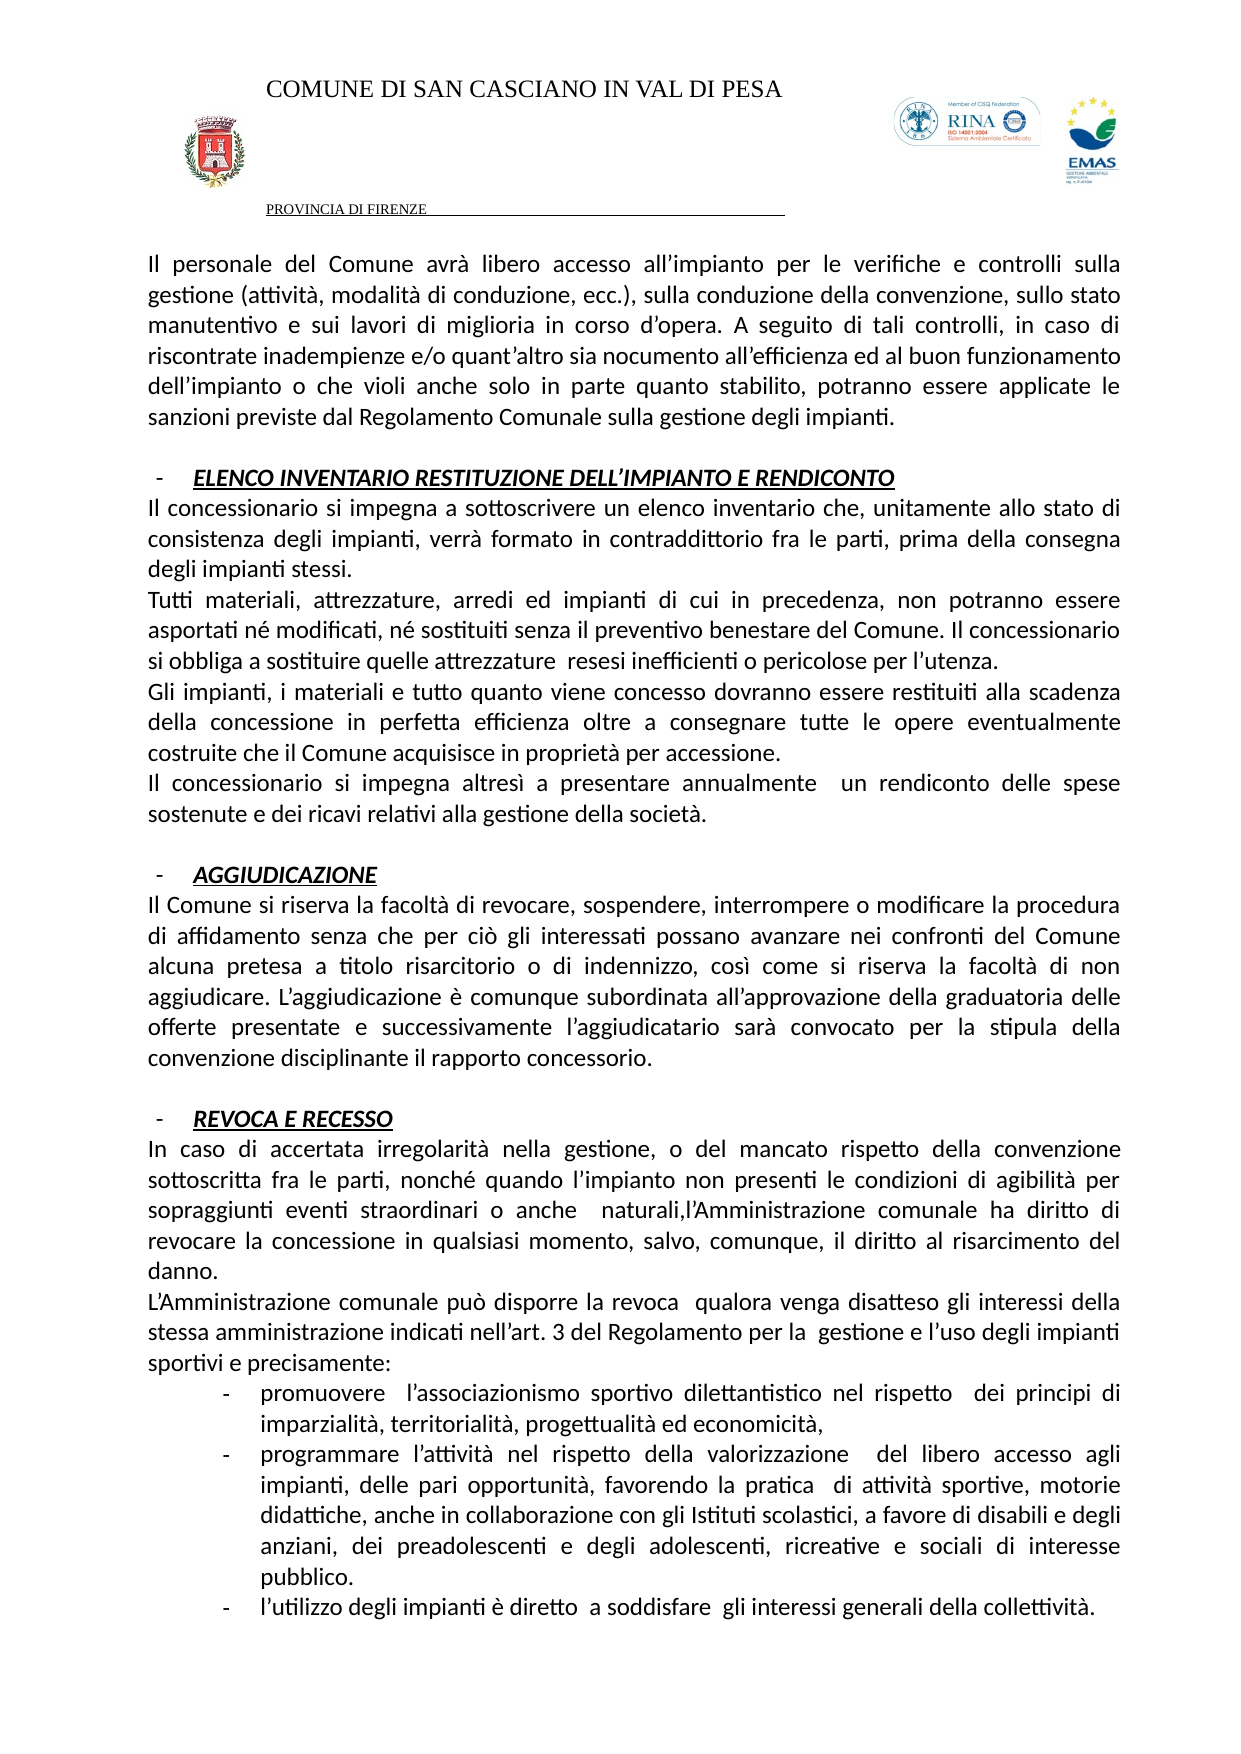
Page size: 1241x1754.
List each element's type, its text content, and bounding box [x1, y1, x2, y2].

text Tutti materiali, attrezzature, arredi ed impianti di cui in precedenza, non potranno essere asportati né modificati, né sostituiti senza il preventivo benestare del Comune. Il concessionario si obbliga a sostituire quelle attrezzature resesi inefficienti o pericolose per l’utenza. [148, 584, 1122, 676]
text Il concessionario si impegna altresì a presentare annualmente un rendiconto delle spese sostenute e dei ricavi relativi alla gestione della società. [148, 767, 1122, 828]
list promuovere l’associazionismo sportivo dilettantistico nel rispetto dei principi di imparzialità, territorialità, progettualità ed economicità, [223, 1378, 1122, 1439]
text Il Comune si riserva la facoltà di revocare, sospendere, interrompere o modificare la procedura di affidamento senza che per ciò gli interessati possano avanzare nei confronti del Comune alcuna pretesa a titolo risarcitorio o di indennizzo, così come si riserva la facoltà di non aggiudicare. L’aggiudicazione è comunque subordinata all’approvazione della graduatoria delle offerte presentate e successivamente l’aggiudicatario sarà convocato per la stipula della convenzione disciplinante il rapporto concessorio. [148, 889, 1122, 1072]
text L’Amministrazione comunale può disporre la revoca qualora venga disatteso gli interessi della stessa amministrazione indicati nell’art. 3 del Regolamento per la gestione e l’uso degli impianti sportivi e precisamente: [148, 1286, 1122, 1378]
list l’utilizzo degli impianti è diretto a soddisfare gli interessi generali della collettività. [223, 1591, 1122, 1622]
text Il personale del Comune avrà libero accesso all’impianto per le verifiche e controlli sulla gestione (attività, modalità di conduzione, ecc.), sulla conduzione della convenzione, sullo stato manutentivo e sui lavori di miglioria in corso d’opera. A seguito di tali controlli, in caso di riscontrate inadempienze e/o quant’altro sia nocumento all’efficienza ed al buon funzionamento dell’impianto o che violi anche solo in parte quanto stabilito, potranno essere applicate le sanzioni previste dal Regolamento Comunale sulla gestione degli impianti. [148, 248, 1122, 431]
text Gli impianti, i materiali e tutto quanto viene concesso dovranno essere restituiti alla scadenza della concessione in perfetta efficienza oltre a consegnare tutte le opere eventualmente costruite che il Comune acquisisce in proprietà per accessione. [148, 676, 1122, 767]
list programmare l’attività nel rispetto della valorizzazione del libero accesso agli impianti, delle pari opportunità, favorendo la pratica di attività sportive, motorie didattiche, anche in collaborazione con gli Istituti scolastici, a favore di disabili e degli anziani, dei preadolescenti e degli adolescenti, ricreative e sociali di interesse pubblico. [223, 1439, 1122, 1591]
text In caso di accertata irregolarità nella gestione, o del mancato rispetto della convenzione sottoscritta fra le parti, nonché quando l’impianto non presenti le condizioni di agibilità per sopraggiunti eventi straordinari o anche naturali,l’Amministrazione comunale ha diritto di revocare la concessione in qualsiasi momento, salvo, comunque, il diritto al risarcimento del danno. [148, 1133, 1122, 1286]
text Il concessionario si impegna a sottoscrivere un elenco inventario che, unitamente allo stato di consistenza degli impianti, verrà formato in contraddittorio fra le parti, prima della consegna degli impianti stessi. [148, 492, 1122, 584]
list ELENCO INVENTARIO RESTITUZIONE DELL’IMPIANTO E RENDICONTO [156, 462, 1122, 492]
list REVOCA E RECESSO [156, 1103, 1122, 1133]
list AGGIUDICAZIONE [156, 859, 1122, 889]
